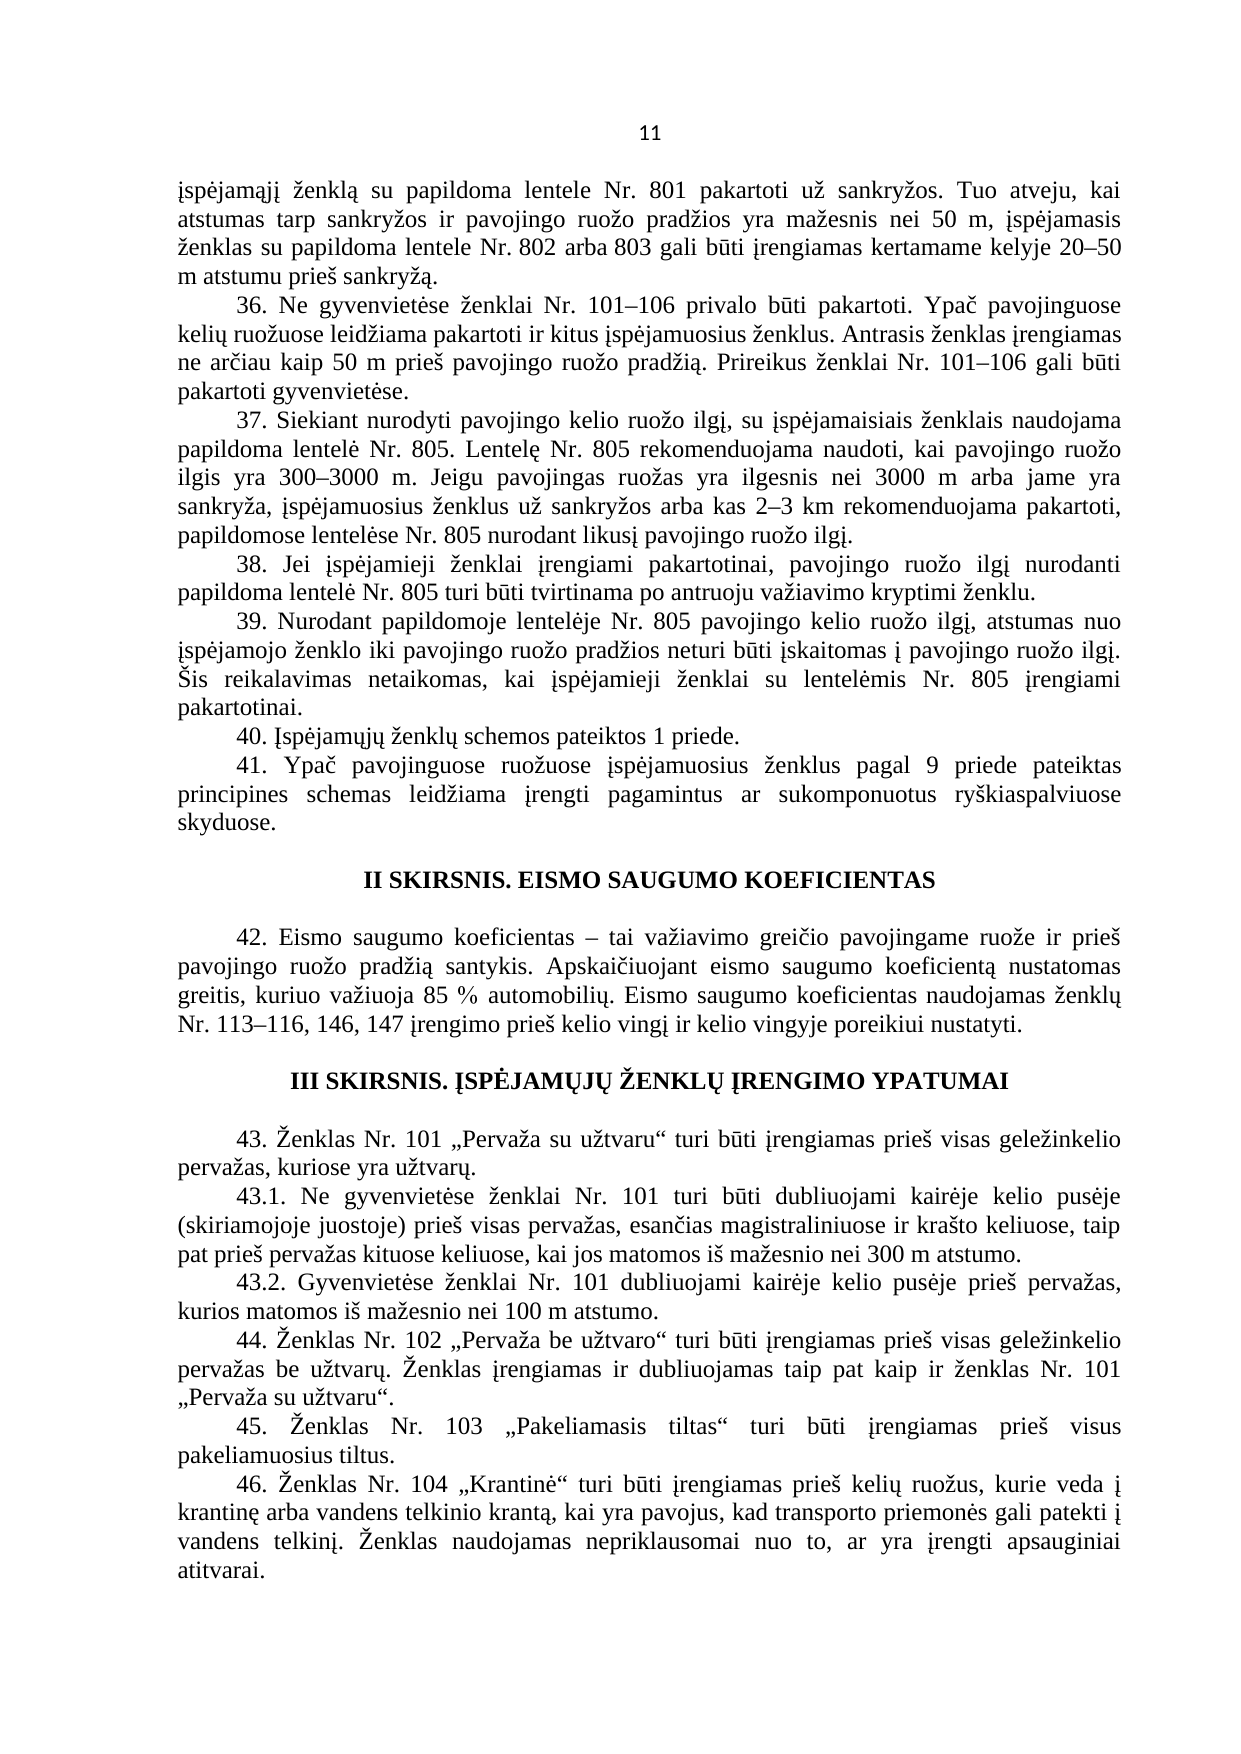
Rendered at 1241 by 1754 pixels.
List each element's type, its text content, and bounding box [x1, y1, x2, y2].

text 39. Nurodant papildomoje lentelėje Nr. 805 pavojingo kelio ruožo ilgį, atstumas nuo įspėjamojo ženklo iki pavojingo ruožo pradžios neturi būti įskaitomas į pavojingo ruožo ilgį. Šis reikalavimas netaikomas, kai įspėjamieji ženklai su lentelėmis Nr. 805 įrengiami pakartotinai. [177, 606, 1122, 721]
text 40. Įspėjamųjų ženklų schemos pateiktos 1 priede. [177, 721, 1122, 750]
text 43.1. Ne gyvenvietėse ženklai Nr. 101 turi būti dubliuojami kairėje kelio pusėje (skiriamojoje juostoje) prieš visas pervažas, esančias magistraliniuose ir krašto keliuose, taip pat prieš pervažas kituose keliuose, kai jos matomos iš mažesnio nei 300 m atstumo. [177, 1181, 1122, 1267]
text 45. Ženklas Nr. 103 „Pakeliamasis tiltas“ turi būti įrengiamas prieš visus pakeliamuosius tiltus. [177, 1411, 1122, 1469]
text 44. Ženklas Nr. 102 „Pervaža be užtvaro“ turi būti įrengiamas prieš visas geležinkelio pervažas be užtvarų. Ženklas įrengiamas ir dubliuojamas taip pat kaip ir ženklas Nr. 101 „Pervaža su užtvaru“. [177, 1325, 1122, 1411]
text 41. Ypač pavojinguose ruožuose įspėjamuosius ženklus pagal 9 priede pateiktas principines schemas leidžiama įrengti pagamintus ar sukomponuotus ryškiaspalviuose skyduose. [177, 750, 1122, 836]
text 38. Jei įspėjamieji ženklai įrengiami pakartotinai, pavojingo ruožo ilgį nurodanti papildoma lentelė Nr. 805 turi būti tvirtinama po antruoju važiavimo kryptimi ženklu. [177, 549, 1122, 606]
text įspėjamąjį ženklą su papildoma lentele Nr. 801 pakartoti už sankryžos. Tuo atveju, kai atstumas tarp sankryžos ir pavojingo ruožo pradžios yra mažesnis nei 50 m, įspėjamasis ženklas su papildoma lentele Nr. 802 arba 803 gali būti įrengiamas kertamame kelyje 20–50 m atstumu prieš sankryžą. [177, 175, 1122, 290]
subtitle II SKIRSNIS. EISMO SAUGUMO KOEFICIENTAS [177, 865, 1122, 894]
subtitle III SKIRSNIS. ĮSPĖJAMŲJŲ ŽENKLŲ ĮRENGIMO YPATUMAI [177, 1066, 1122, 1095]
text 43. Ženklas Nr. 101 „Pervaža su užtvaru“ turi būti įrengiamas prieš visas geležinkelio pervažas, kuriose yra užtvarų. [177, 1124, 1122, 1181]
text 46. Ženklas Nr. 104 „Krantinė“ turi būti įrengiamas prieš kelių ruožus, kurie veda į krantinę arba vandens telkinio krantą, kai yra pavojus, kad transporto priemonės gali patekti į vandens telkinį. Ženklas naudojamas nepriklausomai nuo to, ar yra įrengti apsauginiai atitvarai. [177, 1469, 1122, 1584]
text 43.2. Gyvenvietėse ženklai Nr. 101 dubliuojami kairėje kelio pusėje prieš pervažas, kurios matomos iš mažesnio nei 100 m atstumo. [177, 1267, 1122, 1325]
text 42. Eismo saugumo koeficientas – tai važiavimo greičio pavojingame ruože ir prieš pavojingo ruožo pradžią santykis. Apskaičiuojant eismo saugumo koeficientą nustatomas greitis, kuriuo važiuoja 85  automobilių. Eismo saugumo koeficientas naudojamas ženklų Nr. 113–116, 146, 147 įrengimo prieš kelio vingį ir kelio vingyje poreikiui nustatyti. [177, 922, 1122, 1037]
text 36. Ne gyvenvietėse ženklai Nr. 101–106 privalo būti pakartoti. Ypač pavojinguose kelių ruožuose leidžiama pakartoti ir kitus įspėjamuosius ženklus. Antrasis ženklas įrengiamas ne arčiau kaip 50 m prieš pavojingo ruožo pradžią. Prireikus ženklai Nr. 101–106 gali būti pakartoti gyvenvietėse. [177, 290, 1122, 405]
text 37. Siekiant nurodyti pavojingo kelio ruožo ilgį, su įspėjamaisiais ženklais naudojama papildoma lentelė Nr. 805. Lentelę Nr. 805 rekomenduojama naudoti, kai pavojingo ruožo ilgis yra 300–3000 m. Jeigu pavojingas ruožas yra ilgesnis nei 3000 m arba jame yra sankryža, įspėjamuosius ženklus už sankryžos arba kas 2–3 km rekomenduojama pakartoti, papildomose lentelėse Nr. 805 nurodant likusį pavojingo ruožo ilgį. [177, 405, 1122, 549]
